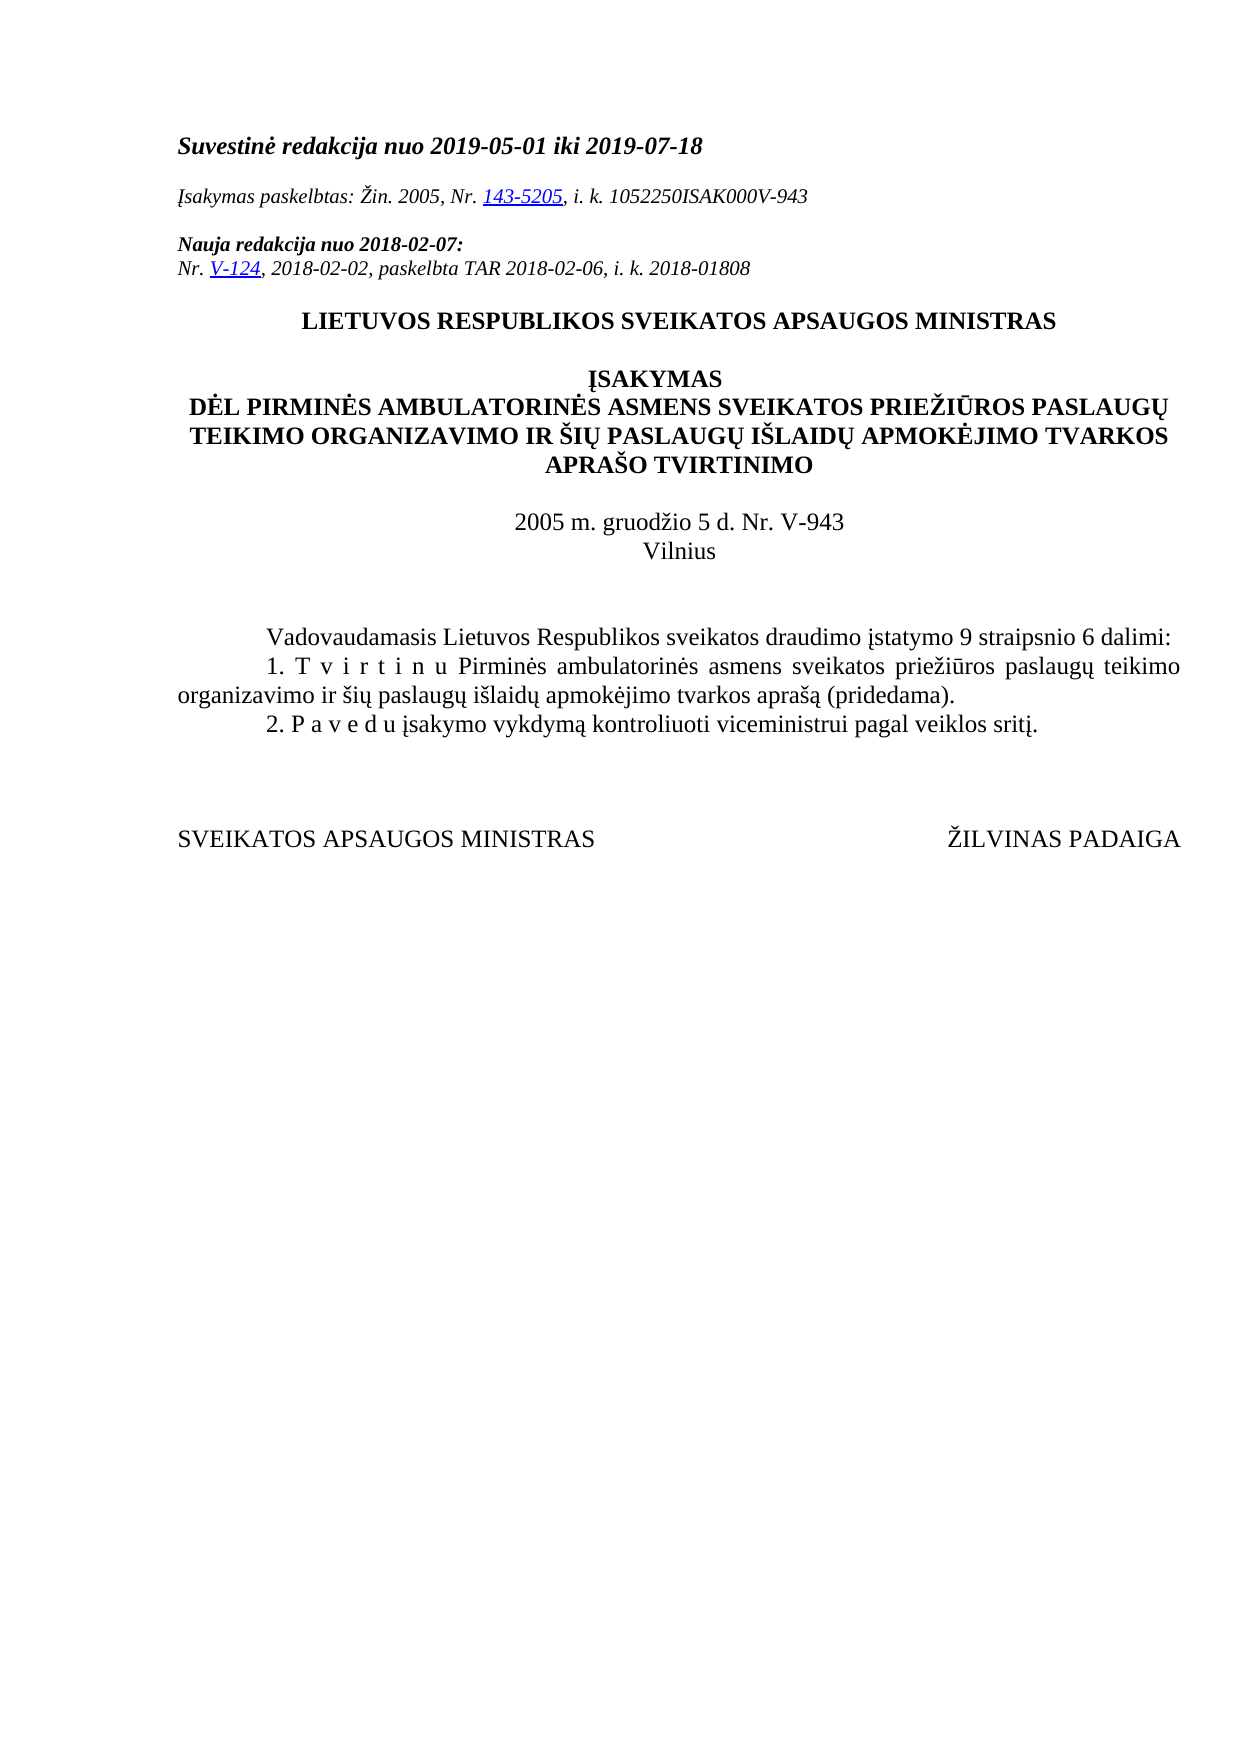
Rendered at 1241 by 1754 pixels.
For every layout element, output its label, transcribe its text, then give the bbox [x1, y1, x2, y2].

text 1. T v i r t i n u Pirminės ambulatorinės asmens sveikatos priežiūros paslaugų teikimo organizavimo ir šių paslaugų išlaidų apmokėjimo tvarkos aprašą (pridedama). [177, 651, 1181, 709]
text 2005 m. gruodžio 5 d. Nr. V-943 [177, 507, 1181, 536]
text Vadovaudamasis Lietuvos Respublikos sveikatos draudimo įstatymo 9 straipsnio 6 dalimi: [177, 622, 1181, 651]
text 2. P a v e d u įsakymo vykdymą kontroliuoti viceministrui pagal veiklos sritį. [177, 709, 1181, 737]
text Vilnius [177, 536, 1181, 565]
text DĖL PIRMINĖS AMBULATORINĖS ASMENS SVEIKATOS PRIEŽIŪROS PASLAUGŲ TEIKIMO ORGANIZAVIMO IR ŠIŲ PASLAUGŲ IŠLAIDŲ APMOKĖJIMO TVARKOS APRAŠO TVIRTINIMO [177, 392, 1181, 479]
text ĮSAKYMAS [177, 364, 1133, 392]
text Suvestinė redakcija nuo 2019-05-01 iki 2019-07-18 [177, 131, 1181, 159]
text Įsakymas paskelbtas: Žin. 2005, Nr. 143-5205, i. k. 1052250ISAK000V-943 [177, 183, 1181, 208]
text SVEIKATOS APSAUGOS MINISTRAS ŽILVINAS PADAIGA [177, 824, 1181, 852]
text Nauja redakcija nuo 2018-02-07: [177, 232, 1181, 256]
text Nr. V-124, 2018-02-02, paskelbta TAR 2018-02-06, i. k. 2018-01808 [177, 256, 1181, 280]
text LIETUVOS RESPUBLIKOS SVEIKATOS APSAUGOS MINISTRAS [177, 306, 1181, 335]
